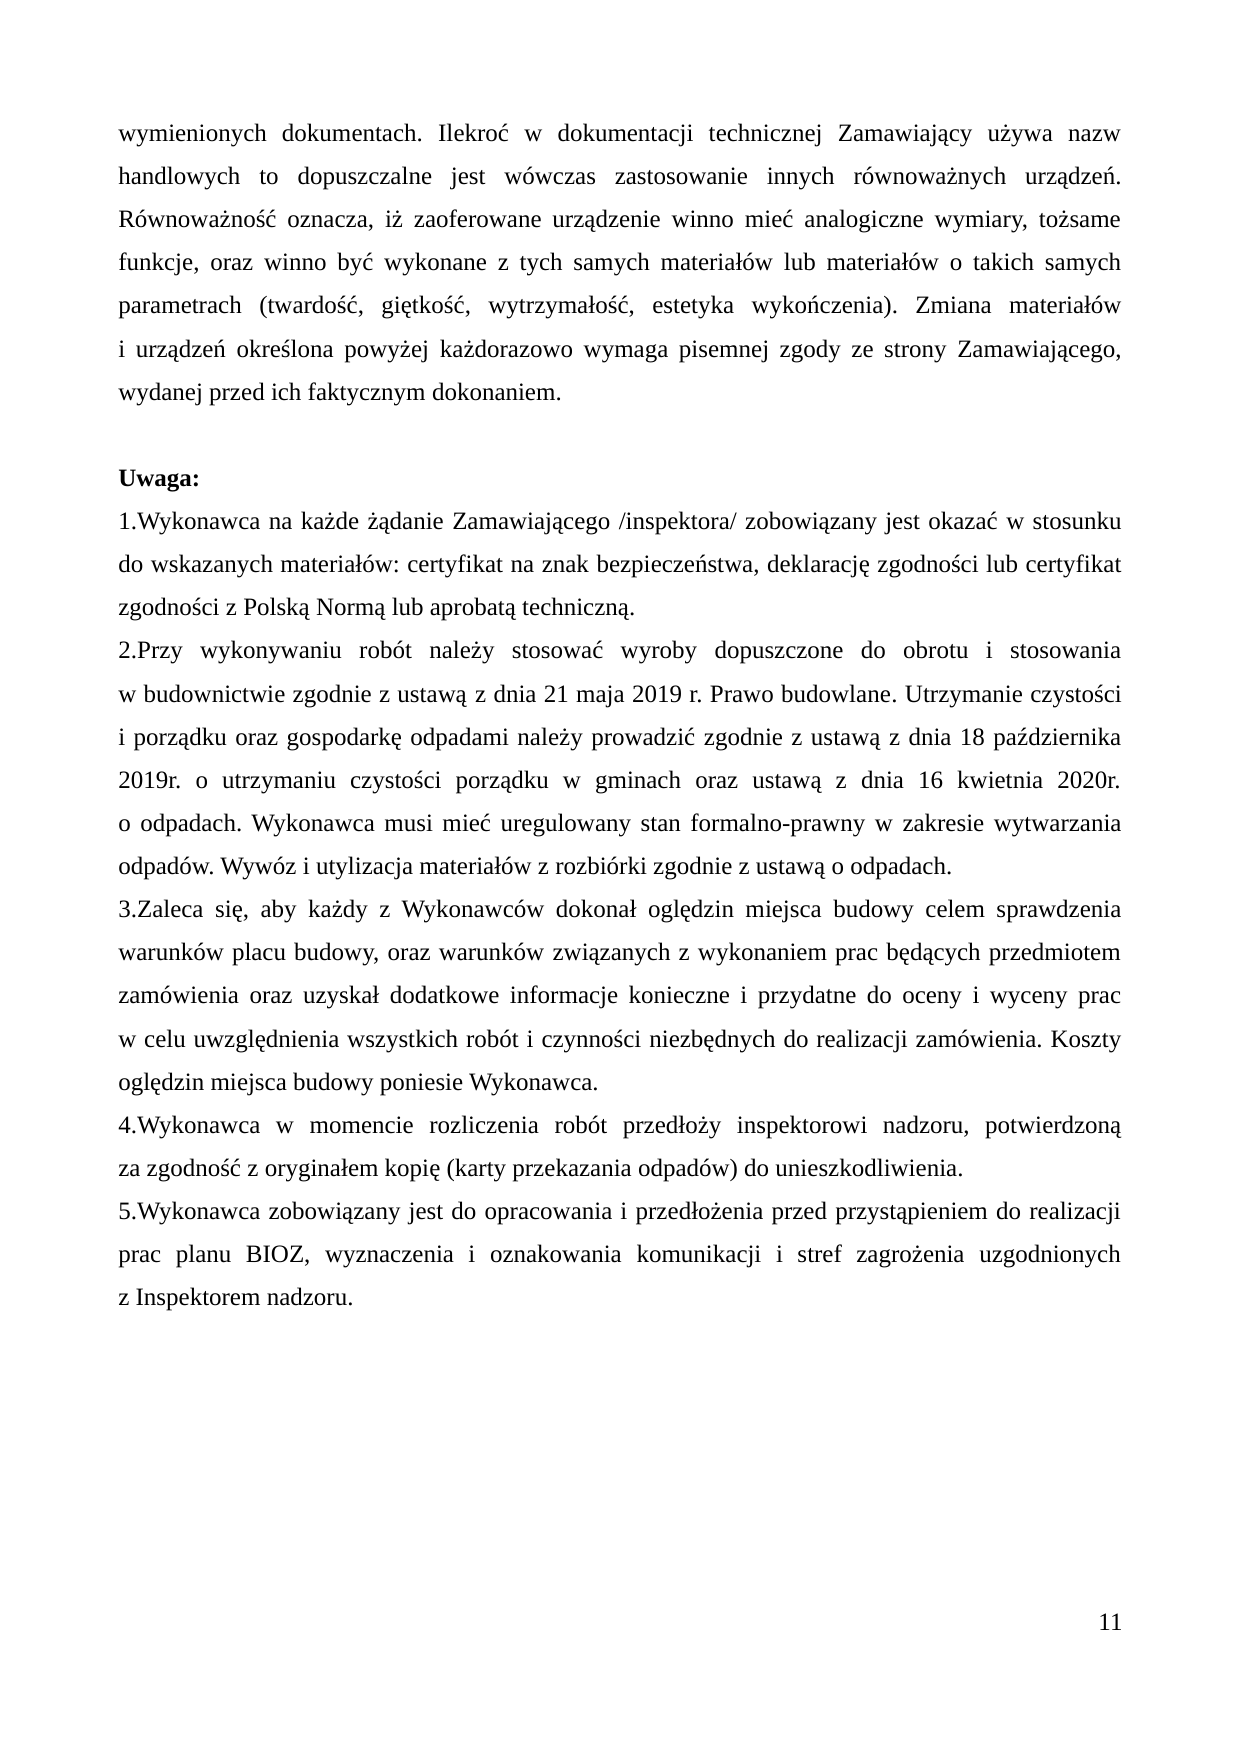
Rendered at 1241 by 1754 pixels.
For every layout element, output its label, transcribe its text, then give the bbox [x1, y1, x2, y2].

text Uwaga: [118, 463, 1122, 492]
text 4.Wykonawca w momencie rozliczenia robót przedłoży inspektorowi nadzoru, potwierdzoną za zgodność z oryginałem kopię (karty przekazania odpadów) do unieszkodliwienia. [118, 1110, 1122, 1182]
text 5.Wykonawca zobowiązany jest do opracowania i przedłożenia przed przystąpieniem do realizacji prac planu BIOZ, wyznaczenia i oznakowania komunikacji i stref zagrożenia uzgodnionych z Inspektorem nadzoru. [118, 1196, 1122, 1311]
text wymienionych dokumentach. Ilekroć w dokumentacji technicznej Zamawiający używa nazw handlowych to dopuszczalne jest wówczas zastosowanie innych równoważnych urządzeń. Równoważność oznacza, iż zaoferowane urządzenie winno mieć analogiczne wymiary, tożsame funkcje, oraz winno być wykonane z tych samych materiałów lub materiałów o takich samych parametrach (twardość, giętkość, wytrzymałość, estetyka wykończenia). Zmiana materiałów i urządzeń określona powyżej każdorazowo wymaga pisemnej zgody ze strony Zamawiającego, wydanej przed ich faktycznym dokonaniem. [118, 118, 1122, 406]
text 2.Przy wykonywaniu robót należy stosować wyroby dopuszczone do obrotu i stosowania w budownictwie zgodnie z ustawą z dnia 21 maja 2019 r. Prawo budowlane. Utrzymanie czystości i porządku oraz gospodarkę odpadami należy prowadzić zgodnie z ustawą z dnia 18 października 2019r. o utrzymaniu czystości porządku w gminach oraz ustawą z dnia 16 kwietnia 2020r. o odpadach. Wykonawca musi mieć uregulowany stan formalno-prawny w zakresie wytwarzania odpadów. Wywóz i utylizacja materiałów z rozbiórki zgodnie z ustawą o odpadach. [118, 636, 1122, 880]
text 1.Wykonawca na każde żądanie Zamawiającego /inspektora/ zobowiązany jest okazać w stosunku do wskazanych materiałów: certyfikat na znak bezpieczeństwa, deklarację zgodności lub certyfikat zgodności z Polską Normą lub aprobatą techniczną. [118, 506, 1122, 621]
text 3.Zaleca się, aby każdy z Wykonawców dokonał oględzin miejsca budowy celem sprawdzenia warunków placu budowy, oraz warunków związanych z wykonaniem prac będących przedmiotem zamówienia oraz uzyskał dodatkowe informacje konieczne i przydatne do oceny i wyceny prac w celu uwzględnienia wszystkich robót i czynności niezbędnych do realizacji zamówienia. Koszty oględzin miejsca budowy poniesie Wykonawca. [118, 894, 1122, 1096]
